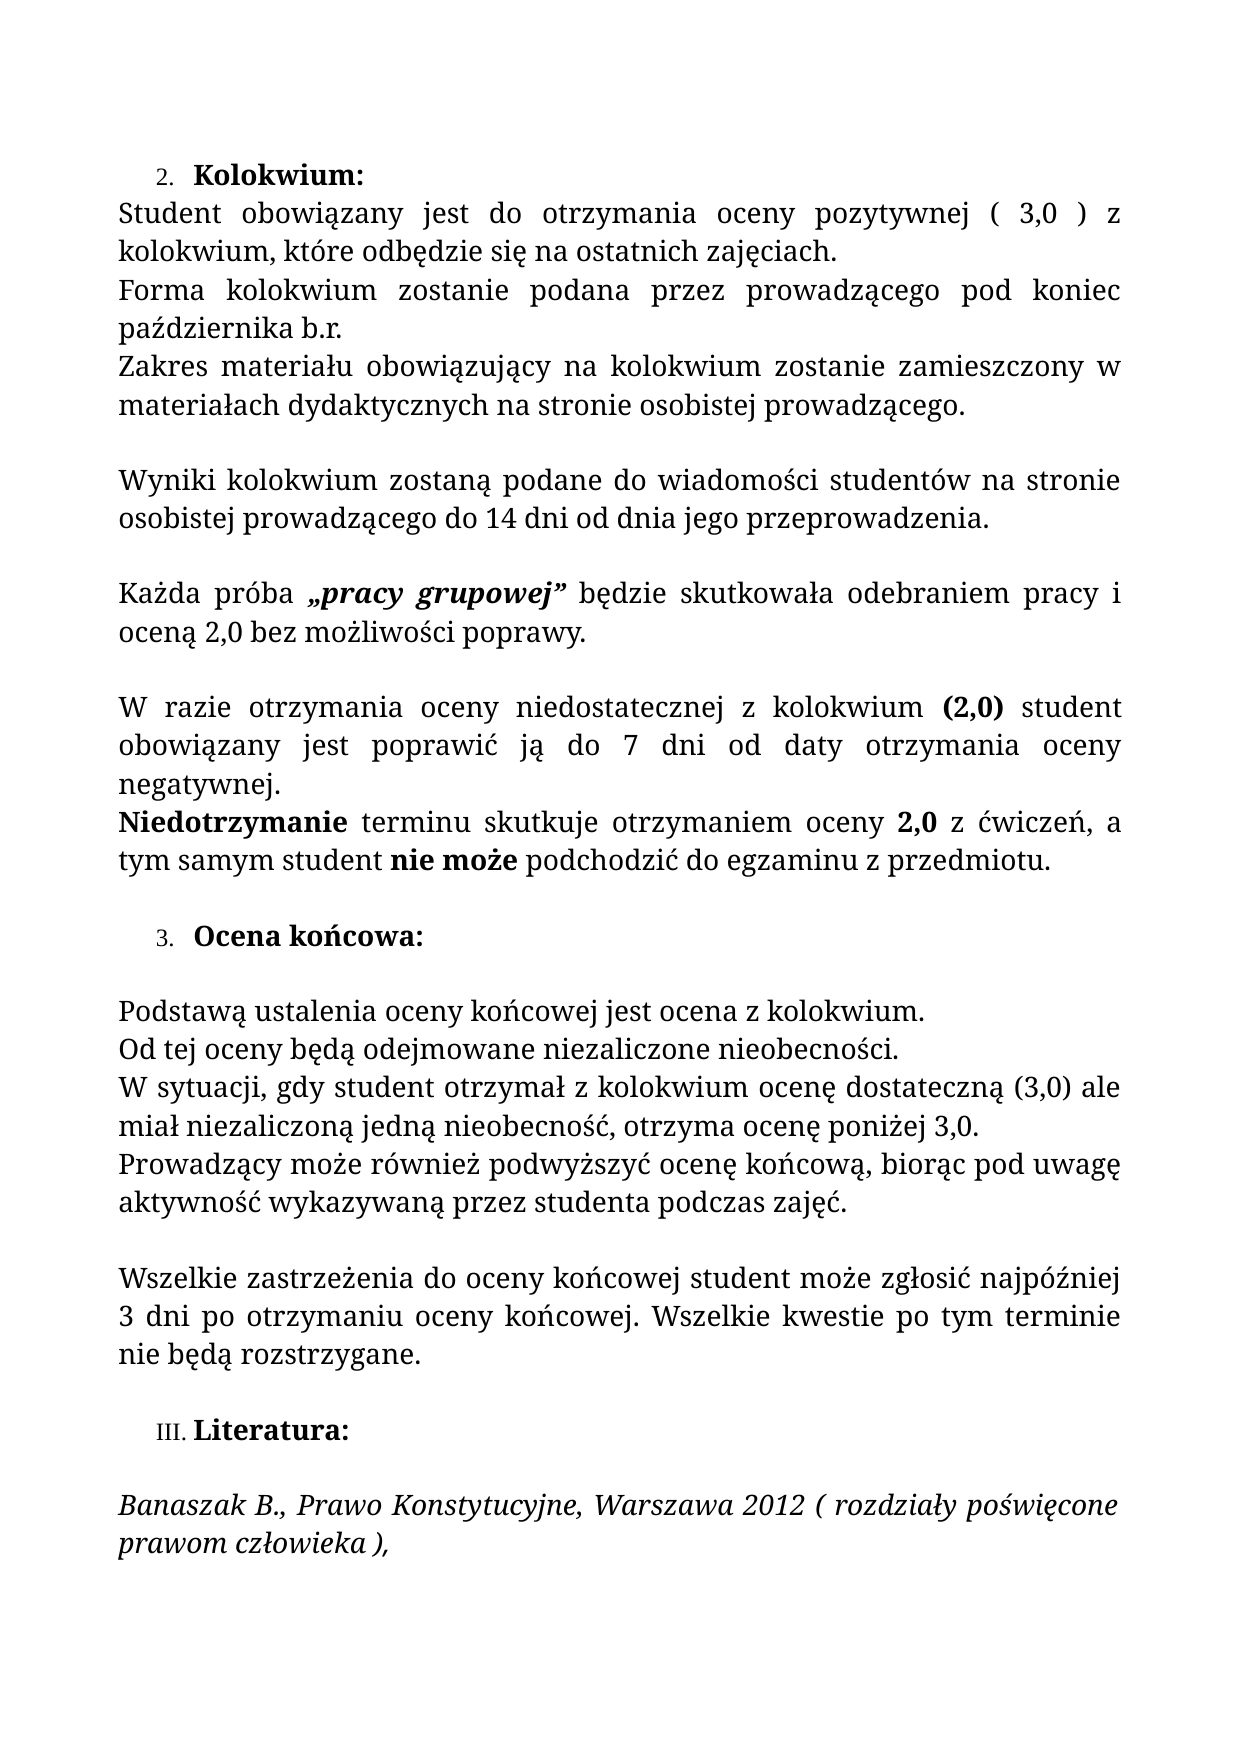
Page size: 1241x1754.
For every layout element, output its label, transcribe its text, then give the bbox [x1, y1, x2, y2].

text Od tej oceny będą odejmowane niezaliczone nieobecności. [118, 1029, 1122, 1068]
text Banaszak B., Prawo Konstytucyjne, Warszawa 2012 ( rozdziały poświęcone prawom człowieka ), [118, 1485, 1122, 1562]
text Zakres materiału obowiązujący na kolokwium zostanie zamieszczony w materiałach dydaktycznych na stronie osobistej prowadzącego. [118, 347, 1122, 423]
list Ocena końcowa: [156, 916, 1122, 954]
text Forma kolokwium zostanie podana przez prowadzącego pod koniec października b.r. [118, 270, 1122, 347]
list Literatura: [156, 1410, 1122, 1448]
text Wszelkie zastrzeżenia do oceny końcowej student może zgłosić najpóźniej 3 dni po otrzymaniu oceny końcowej. Wszelkie kwestie po tym terminie nie będą rozstrzygane. [118, 1258, 1122, 1373]
text W sytuacji, gdy student otrzymał z kolokwium ocenę dostateczną (3,0) ale miał niezaliczoną jedną nieobecność, otrzyma ocenę poniżej 3,0. [118, 1068, 1122, 1144]
text Niedotrzymanie terminu skutkuje otrzymaniem oceny 2,0 z ćwiczeń, a tym samym student nie może podchodzić do egzaminu z przedmiotu. [118, 802, 1122, 879]
text W razie otrzymania oceny niedostatecznej z kolokwium (2,0) student obowiązany jest poprawić ją do 7 dni od daty otrzymania oceny negatywnej. [118, 687, 1122, 802]
text Podstawą ustalenia oceny końcowej jest ocena z kolokwium. [118, 991, 1122, 1029]
list Kolokwium: [156, 155, 1122, 193]
text Student obowiązany jest do otrzymania oceny pozytywnej ( 3,0 ) z kolokwium, które odbędzie się na ostatnich zajęciach. [118, 193, 1122, 270]
text Prowadzący może również podwyższyć ocenę końcową, biorąc pod uwagę aktywność wykazywaną przez studenta podczas zajęć. [118, 1144, 1122, 1221]
text Każda próba „pracy grupowej” będzie skutkowała odebraniem pracy i oceną 2,0 bez możliwości poprawy. [118, 574, 1122, 650]
text Wyniki kolokwium zostaną podane do wiadomości studentów na stronie osobistej prowadzącego do 14 dni od dnia jego przeprowadzenia. [118, 460, 1122, 537]
